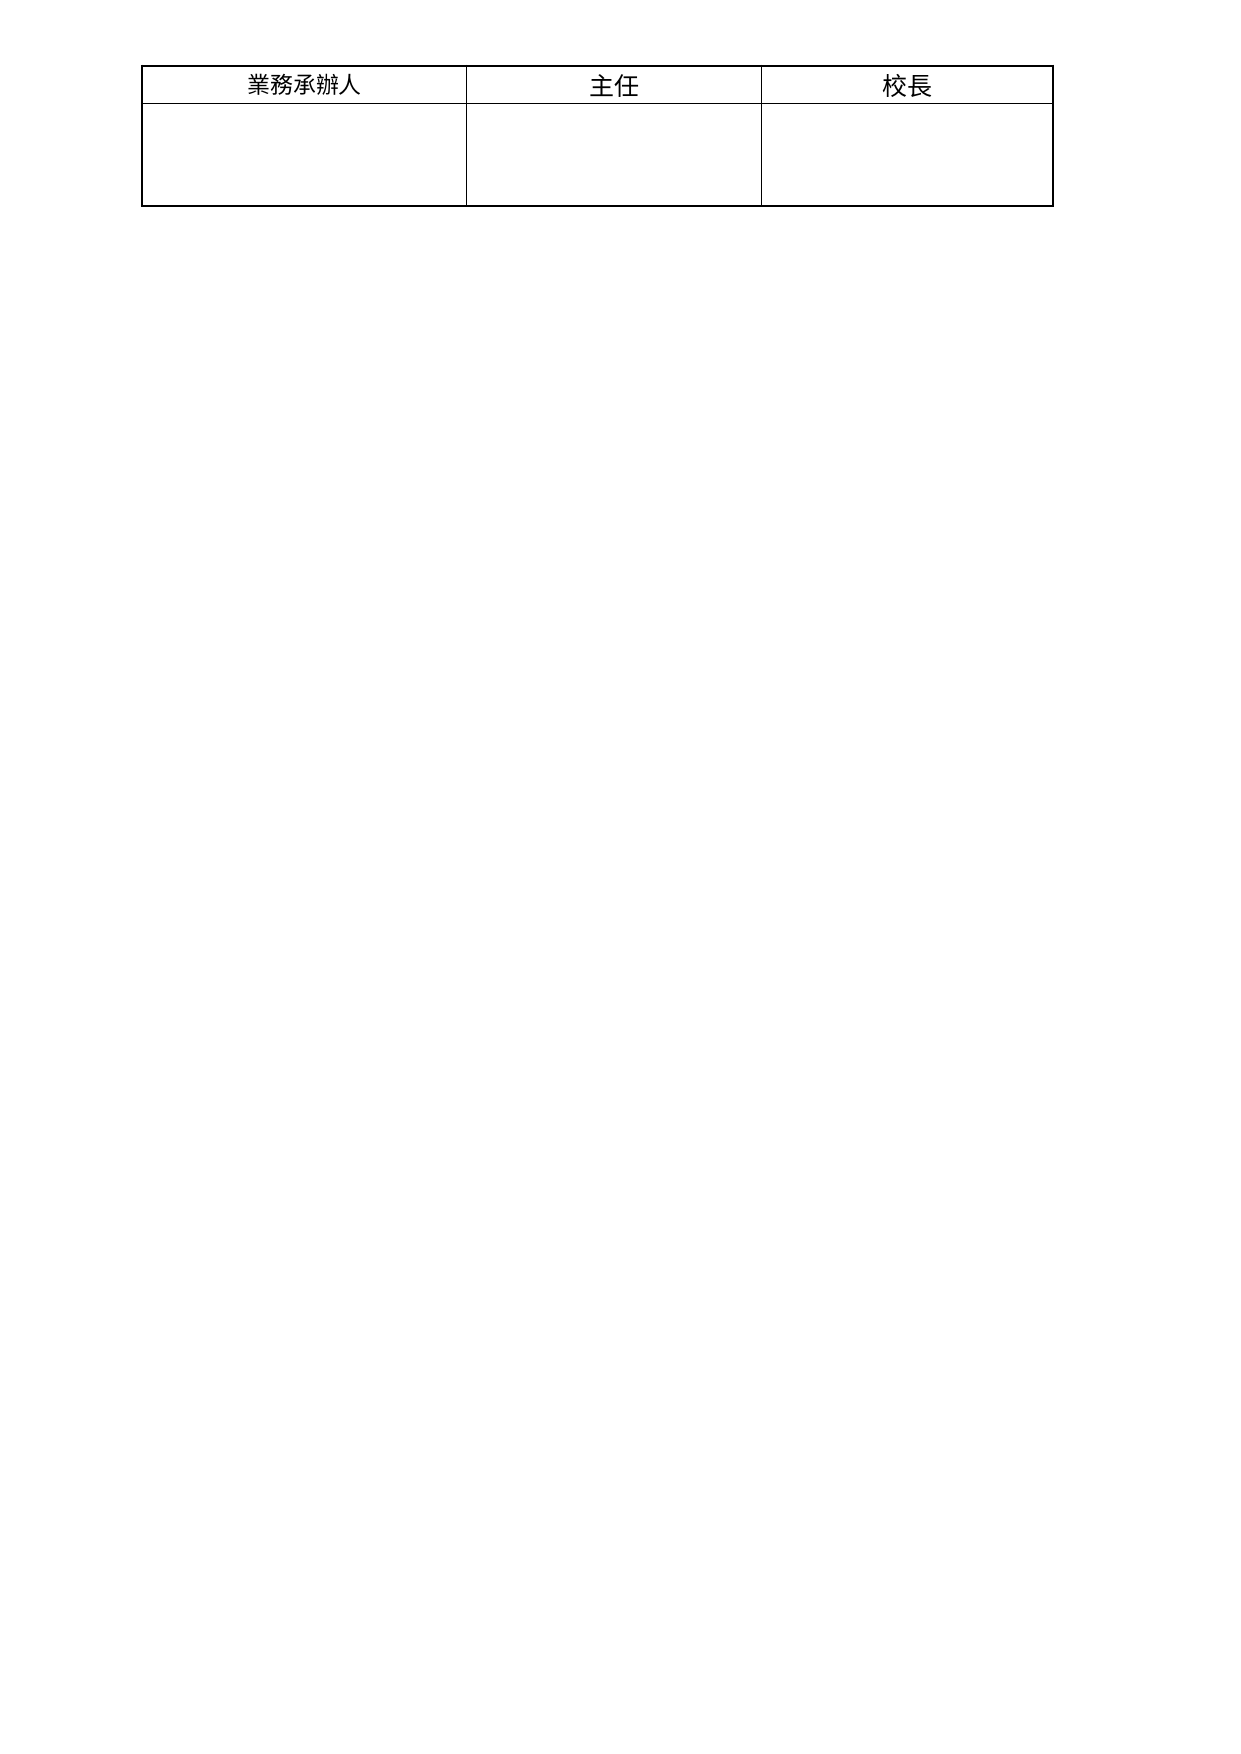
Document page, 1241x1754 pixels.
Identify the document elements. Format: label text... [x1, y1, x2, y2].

table_header 業務承辦人 [143, 67, 466, 103]
table_header 校長 [762, 67, 1052, 103]
table_cell [467, 104, 761, 205]
table_header 主任 [467, 67, 761, 103]
table_cell [762, 104, 1052, 205]
table_cell [143, 104, 466, 205]
